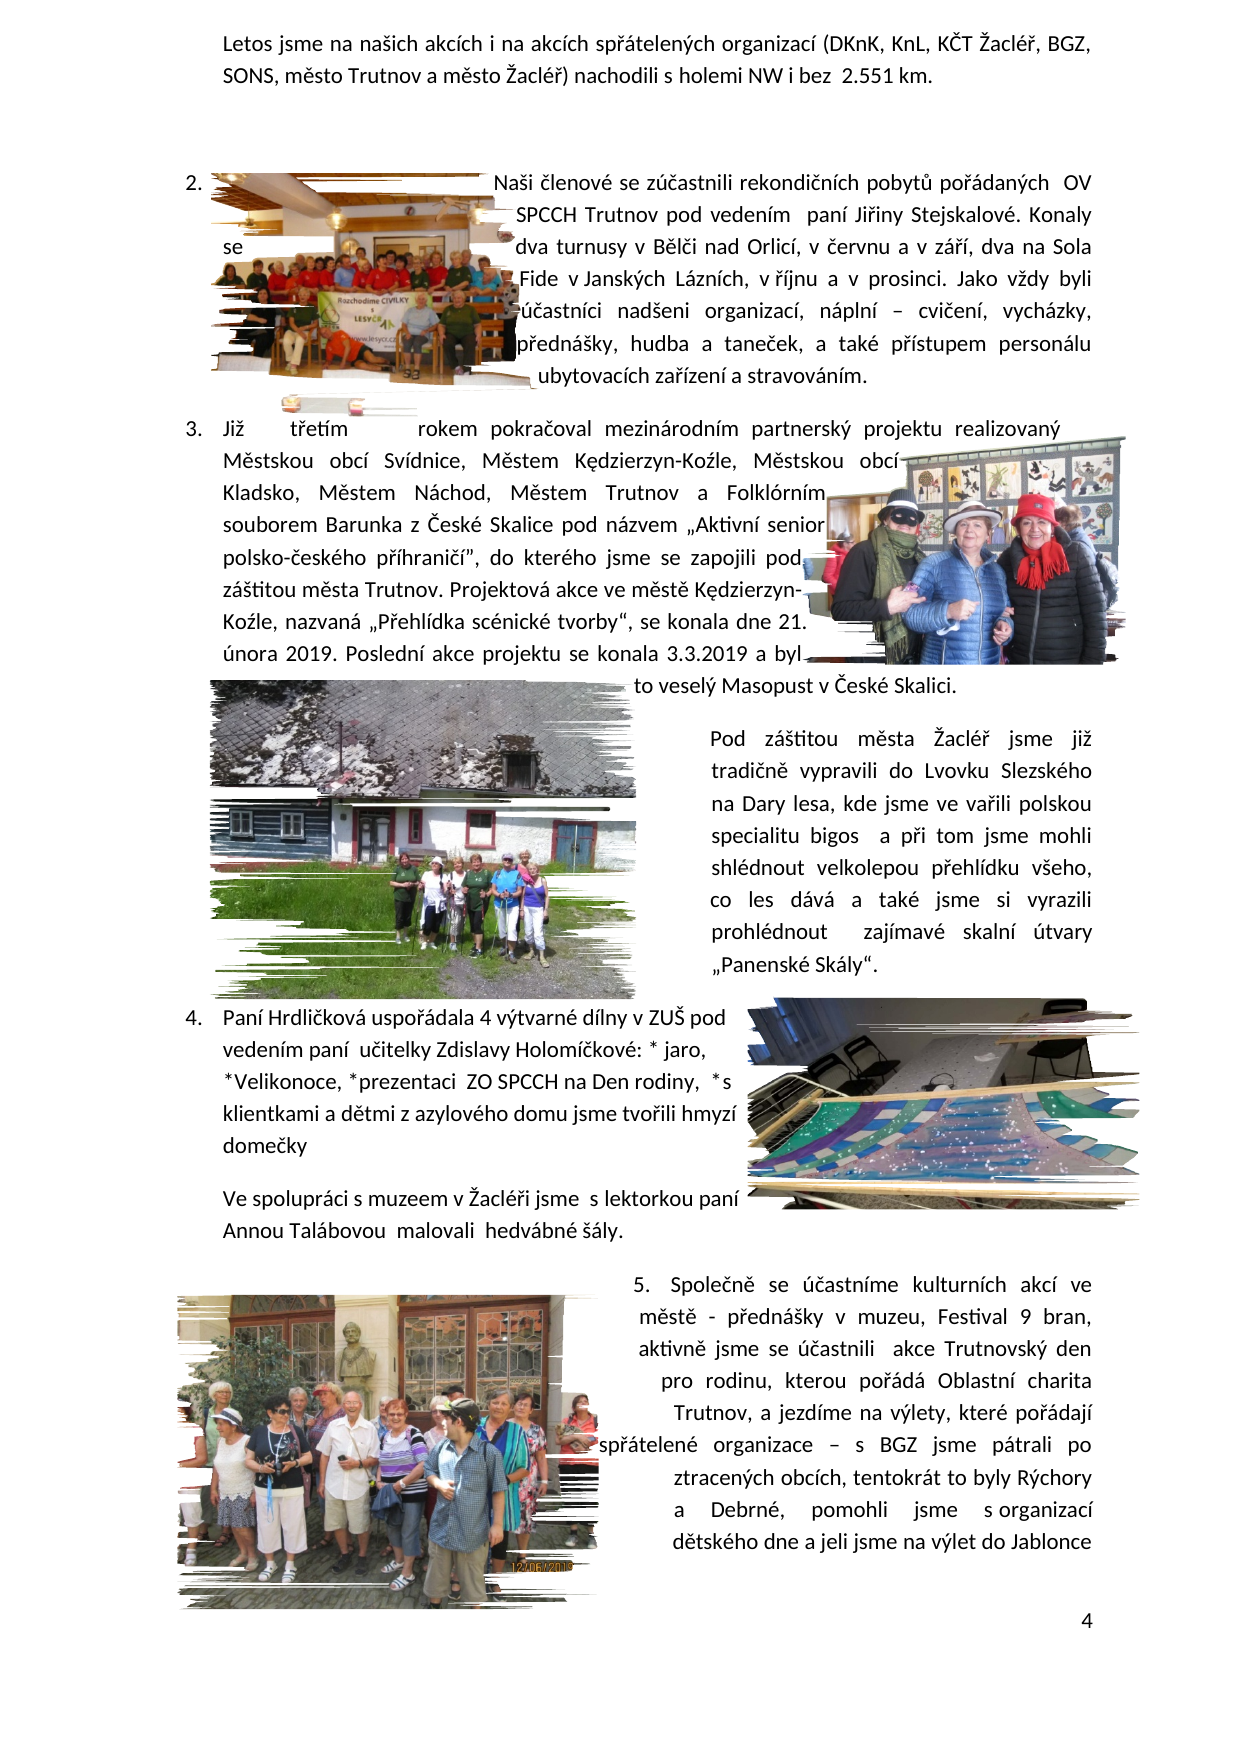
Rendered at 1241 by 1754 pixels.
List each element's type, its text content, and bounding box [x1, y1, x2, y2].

list Již třetím rokem pokračoval mezinárodním partnerský projektu realizovaný Městskou obcí Svídnice, Městem Kędzierzyn-Koźle, Městskou obcí Kladsko, Městem Náchod, Městem Trutnov a Folklórním souborem Barunka z České Skalice pod názvem „Aktivní senior polsko-českého příhraničí”, do kterého jsme se zapojili pod záštitou města Trutnov. Projektová akce ve městě Kędzierzyn-Koźle, nazvaná „Přehlídka scénické tvorby“, se konala dne 21. února 2019. Poslední akce projektu se konala 3.3.2019 a byl to veselý Masopust v České Skalici. [185, 414, 1093, 699]
list Společně se účastníme kulturních akcí ve městě - přednášky v muzeu, Festival 9 bran, aktivně jsme se účastnili akce Trutnovský den pro rodinu, kterou pořádá Oblastní charita Trutnov, a jezdíme na výlety, které pořádají spřátelené organizace – s BGZ jsme pátrali po ztracených obcích, tentokrát to byly Rýchory a Debrné, pomohli jsme s organizací dětského dne a jeli jsme na výlet do Jablonce [185, 1270, 1093, 1555]
text Ve spolupráci s muzeem v Žacléři jsme s lektorkou paní Annou Talábovou malovali hedvábné šály. [223, 1184, 1093, 1245]
list Paní Hrdličková uspořádala 4 výtvarné dílny v ZUŠ pod vedením paní učitelky Zdislavy Holomíčkové: * jaro, *Velikonoce, *prezentaci ZO SPCCH na Den rodiny, *s klientkami a dětmi z azylového domu jsme tvořili hmyzí domečky [185, 1003, 807, 1159]
text Pod záštitou města Žacléř jsme již tradičně vypravili do Lvovku Slezského na Dary lesa, kde jsme ve vařili polskou specialitu bigos a při tom jsme mohli shlédnout velkolepou přehlídku všeho, co les dává a také jsme si vyrazili prohlédnout zajímavé skalní útvary „Panenské Skály“. [353, 724, 1093, 978]
list Naši členové se zúčastnili rekondičních pobytů pořádaných OV SPCCH Trutnov pod vedením paní Jiřiny Stejskalové. Konaly se dva turnusy v Bělči nad Orlicí, v červnu a v září, dva na Sola Fide v Janských Lázních, v říjnu a v prosinci. Jako vždy byli účastníci nadšeni organizací, náplní – cvičení, vycházky, přednášky, hudba a taneček, a také přístupem personálu ubytovacích zařízení a stravováním. [185, 168, 1093, 389]
text Letos jsme na našich akcích i na akcích spřátelených organizací (DKnK, KnL, KČT Žacléř, BGZ, SONS, město Trutnov a město Žacléř) nachodili s holemi NW i bez 2.551 km. [223, 29, 1093, 90]
